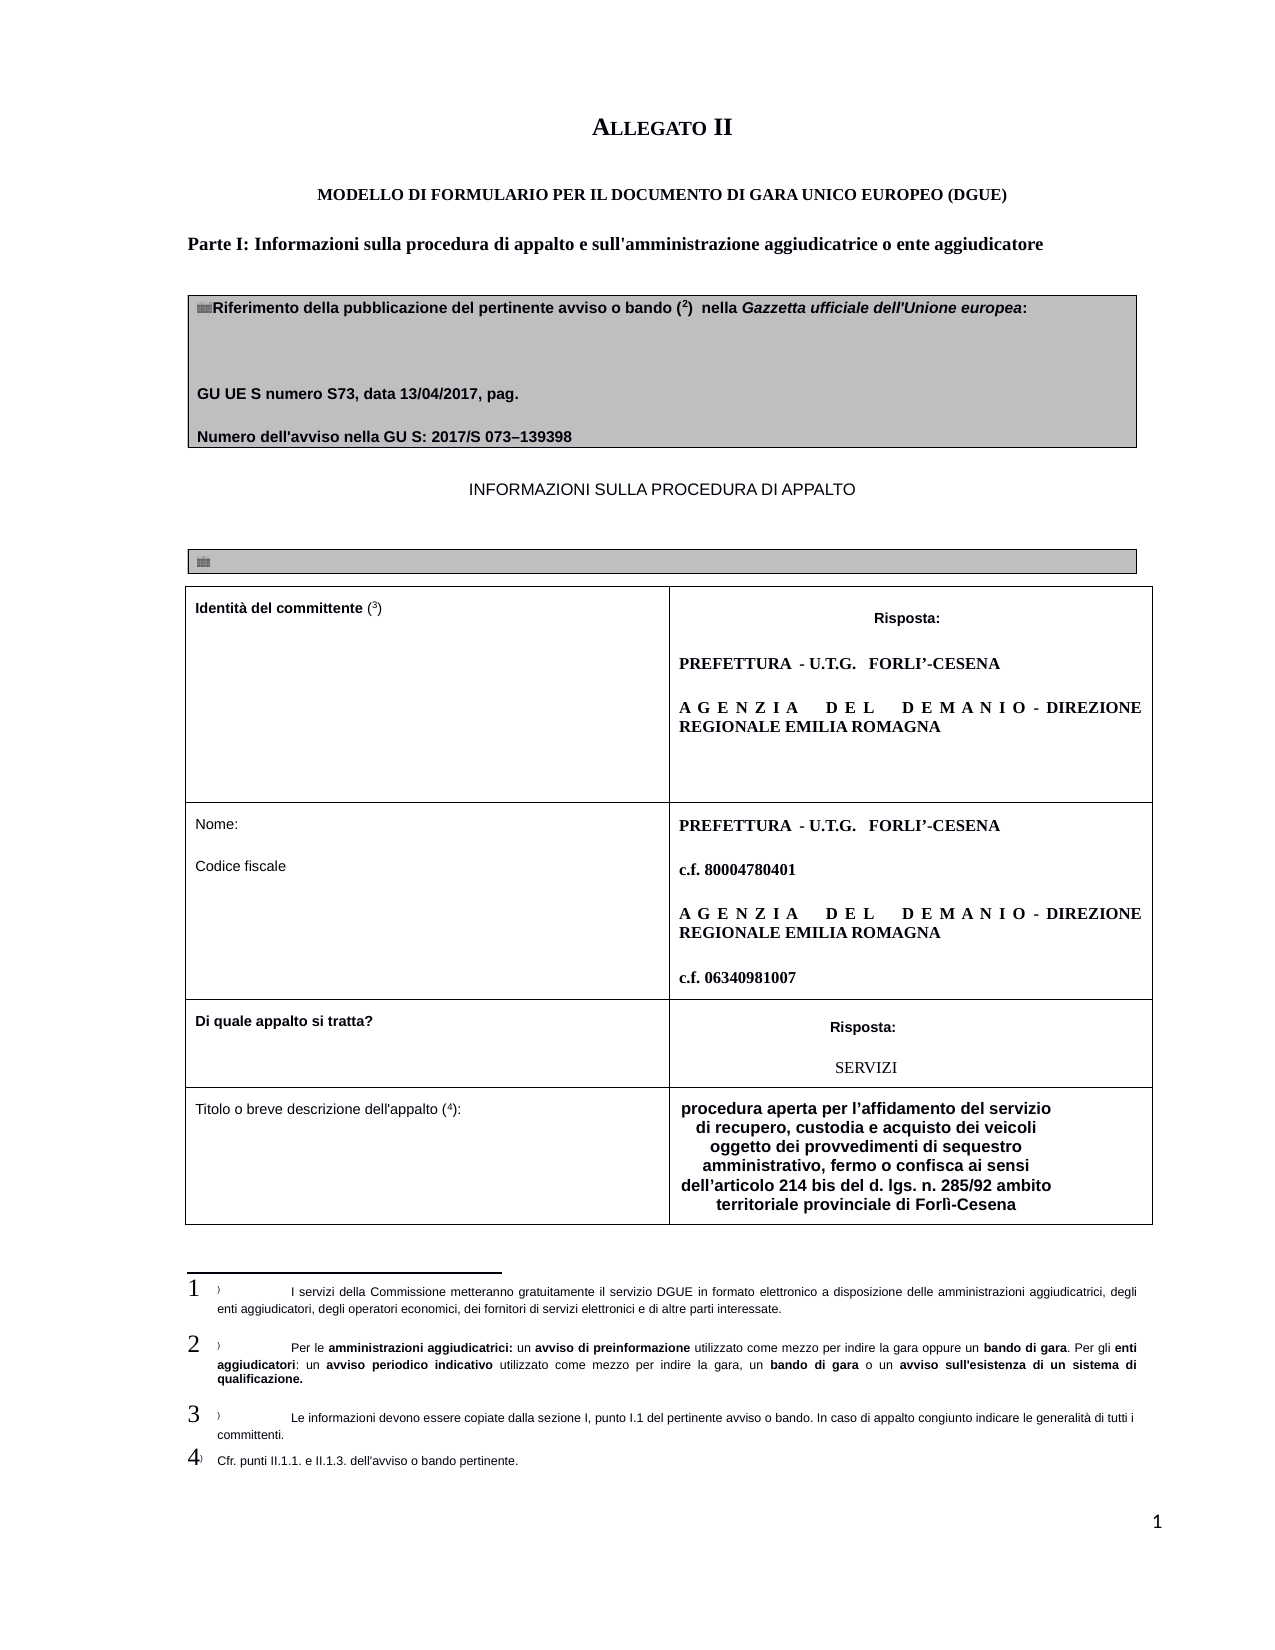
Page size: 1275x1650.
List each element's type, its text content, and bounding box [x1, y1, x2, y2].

table_cell Nome: Codice fiscale [186, 803, 669, 999]
text GU UE S numero S73, data 13/04/2017, pag. [189, 381, 1136, 402]
text Numero dell'avviso nella GU S: 2017/S 073–139398 [189, 424, 1136, 447]
title Parte I: Informazioni sulla procedura di appalto e sull'amministrazione aggiudicatrice o ente aggiudicatore [187, 232, 1137, 254]
table_header Risposta: PREFETTURA - U.T.G. FORLI’-CESENA A G E N Z I A D E L D E M A N I O - DIREZIONE REGIONALE EMILIA ROMAGNA [670, 587, 1152, 802]
table_cell Titolo o breve descrizione dell'appalto (): [186, 1088, 669, 1224]
text Per le procedure di appalto per le quali è stato pubblicato un avviso di indizione di gara nella Gazzetta ufficiale dell'Unione europea le informazioni richieste dalla parte I saranno acquisite automaticamente, a condizione che per generare e compilare il DGUE sia utilizzato il servizio DGUE elettronico (). Riferimento della pubblicazione del pertinente avviso o bando () nella Gazzetta ufficiale dell'Unione europea: [189, 296, 1136, 316]
table_cell procedura aperta per l’affidamento del servizio di recupero, custodia e acquisto dei veicoli oggetto dei provvedimenti di sequestro amministrativo, fermo o confisca ai sensi dell’articolo 214 bis del d. lgs. n. 285/92 ambito territoriale provinciale di Forlì-Cesena [670, 1088, 1152, 1224]
title Informazioni sulla procedura di appalto [187, 480, 1137, 499]
subtitle Allegato II [187, 112, 1137, 141]
table_header Identità del committente () [186, 587, 669, 802]
table_cell Di quale appalto si tratta? [186, 1000, 669, 1087]
table_cell Risposta: SERVIZI [670, 1000, 1152, 1087]
text Modello di formulario per il documento di gara unico europeo (DGUE) [187, 184, 1137, 204]
text ) I servizi della Commissione metteranno gratuitamente il servizio DGUE in formato elettronico a disposizione delle amministrazioni aggiudicatrici, degli enti aggiudicatori, degli operatori economici, dei fornitori di servizi elettronici e di altre parti interessate. [187, 1273, 1137, 1316]
table_cell PREFETTURA - U.T.G. FORLI’-CESENA c.f. 80004780401 A G E N Z I A D E L D E M A N I O - DIREZIONE REGIONALE EMILIA ROMAGNA c.f. 06340981007 [670, 803, 1152, 999]
text Le informazioni richieste dalla parte I saranno acquisite automaticamente a condizione che per generare e compilare il DGUE sia utilizzato il servizio DGUE in formato elettronico. In caso contrario tali informazioni devono essere inserite dall'operatore economico. [189, 550, 1136, 573]
text ) Per le amministrazioni aggiudicatrici: un avviso di preinformazione utilizzato come mezzo per indire la gara oppure un bando di gara. Per gli enti aggiudicatori: un avviso periodico indicativo utilizzato come mezzo per indire la gara, un bando di gara o un avviso sull'esistenza di un sistema di qualificazione. [187, 1329, 1137, 1386]
